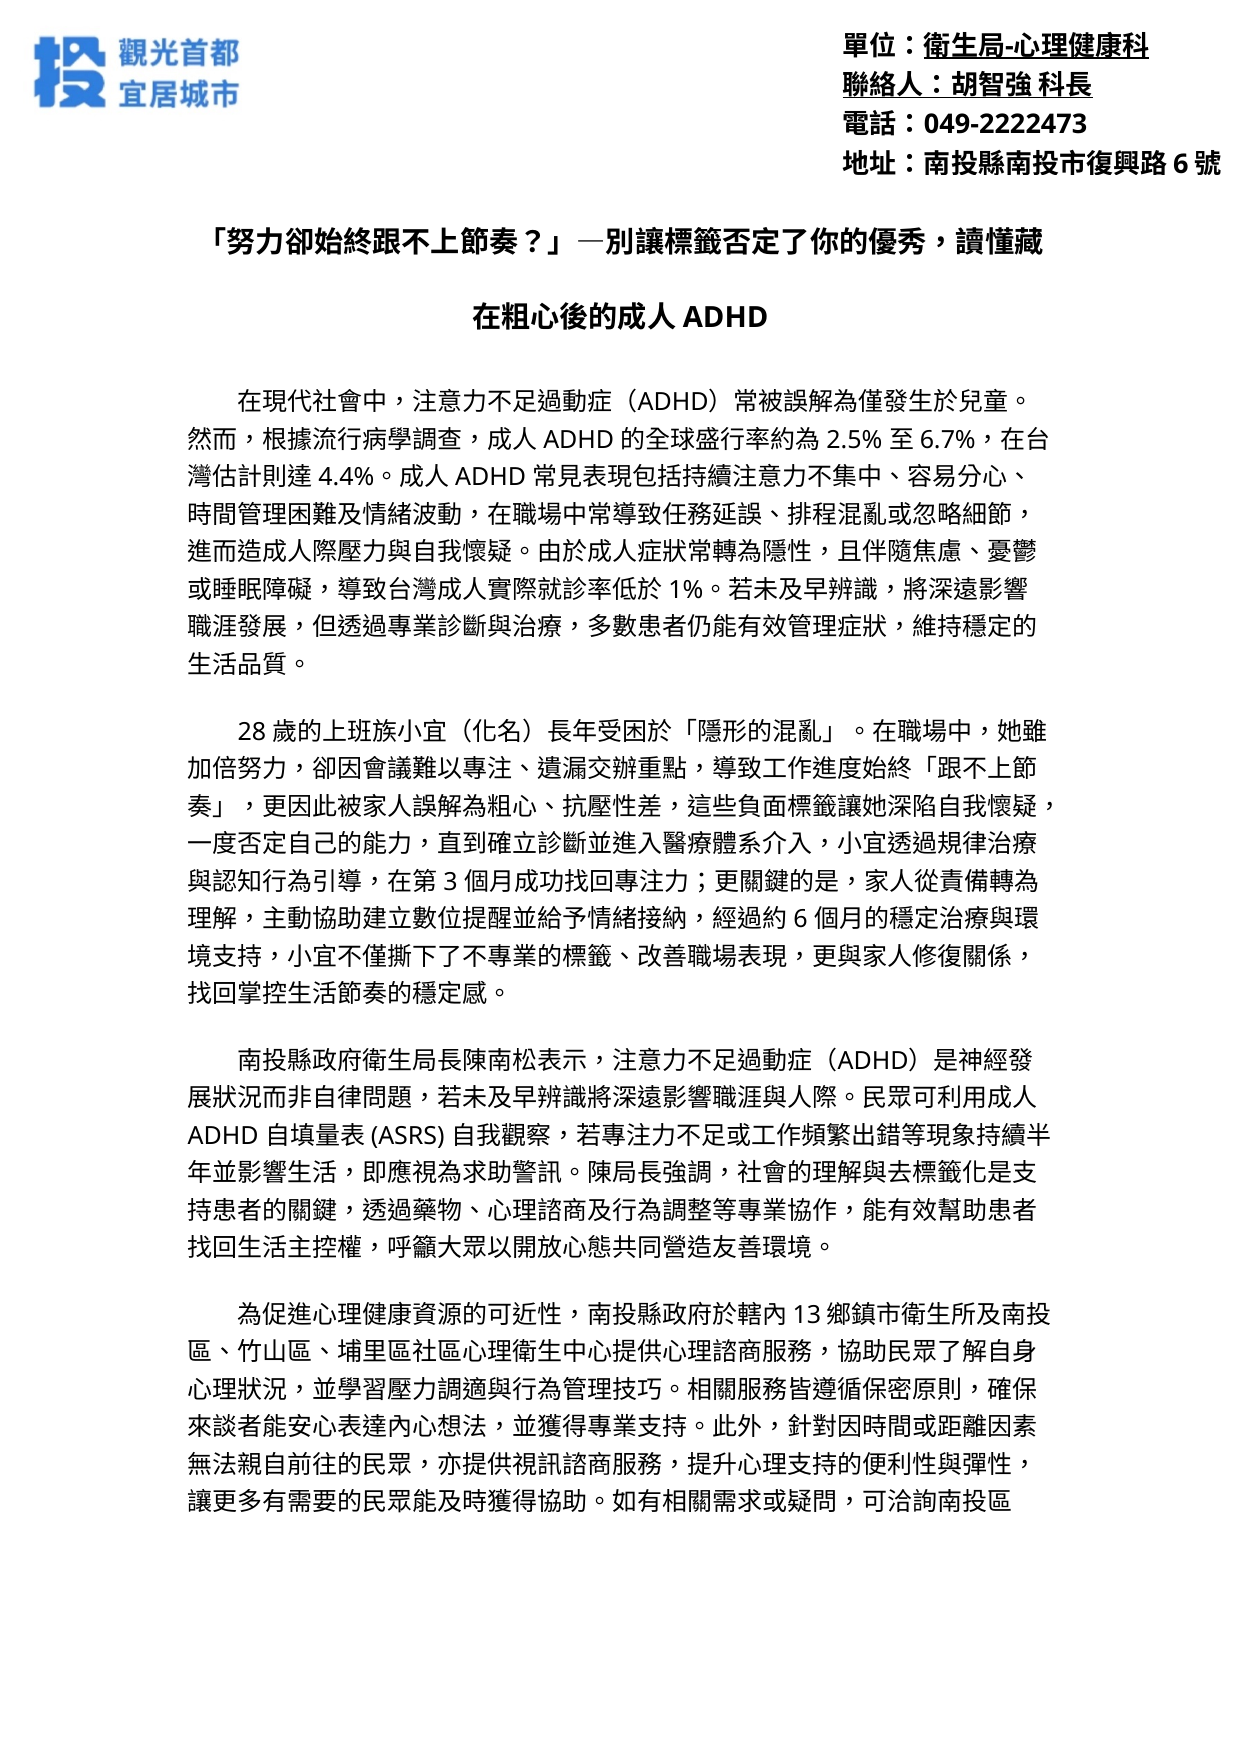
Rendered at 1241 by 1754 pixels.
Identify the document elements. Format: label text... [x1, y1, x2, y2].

text 聯絡人：胡智強 科長 電話：049-2222473 [842, 63, 1240, 142]
text 在現代社會中，注意力不足過動症（ADHD）常被誤解為僅發生於兒童。然而，根據流行病學調查，成人 ADHD 的全球盛行率約為 2.5% 至 6.7%，在台灣估計則達 4.4%。成人 ADHD 常見表現包括持續注意力不集中、容易分心、時間管理困難及情緒波動，在職場中常導致任務延誤、排程混亂或忽略細節，進而造成人際壓力與自我懷疑。由於成人症狀常轉為隱性，且伴隨焦慮、憂鬱或睡眠障礙，導致台灣成人實際就診率低於 1%。若未及早辨識，將深遠影響職涯發展，但透過專業診斷與治療，多數患者仍能有效管理症狀，維持穩定的生活品質。 [187, 381, 1053, 681]
text 「努力卻始終跟不上節奏？」—別讓標籤否定了你的優秀，讀懂藏在粗心後的成人 ADHD [187, 202, 1053, 352]
text 28 歲的上班族小宜（化名）長年受困於「隱形的混亂」。在職場中，她雖加倍努力，卻因會議難以專注、遺漏交辦重點，導致工作進度始終「跟不上節奏」，更因此被家人誤解為粗心、抗壓性差，這些負面標籤讓她深陷自我懷疑，一度否定自己的能力，直到確立診斷並進入醫療體系介入，小宜透過規律治療與認知行為引導，在第 3 個月成功找回專注力；更關鍵的是，家人從責備轉為理解，主動協助建立數位提醒並給予情緒接納，經過約 6 個月的穩定治療與環境支持，小宜不僅撕下了不專業的標籤、改善職場表現，更與家人修復關係，找回掌控生活節奏的穩定感。 [187, 710, 1053, 1010]
text 為促進心理健康資源的可近性，南投縣政府於轄內13鄉鎮市衛生所及南投區、竹山區、埔里區社區心理衛生中心提供心理諮商服務，協助民眾了解自身心理狀況，並學習壓力調適與行為管理技巧。相關服務皆遵循保密原則，確保來談者能安心表達內心想法，並獲得專業支持。此外，針對因時間或距離因素無法親自前往的民眾，亦提供視訊諮商服務，提升心理支持的便利性與彈性，讓更多有需要的民眾能及時獲得協助。如有相關需求或疑問，可洽詢南投區 [187, 1294, 1053, 1519]
picture [1, 15, 322, 132]
text 地址：南投縣南投市復興路6號 [842, 142, 1240, 174]
text 南投縣政府衛生局長陳南松表示，注意力不足過動症（ADHD）是神經發展狀況而非自律問題，若未及早辨識將深遠影響職涯與人際。民眾可利用成人 ADHD 自填量表 (ASRS) 自我觀察，若專注力不足或工作頻繁出錯等現象持續半年並影響生活，即應視為求助警訊。陳局長強調，社會的理解與去標籤化是支持患者的關鍵，透過藥物、心理諮商及行為調整等專業協作，能有效幫助患者找回生活主控權，呼籲大眾以開放心態共同營造友善環境。 [187, 1039, 1053, 1264]
text 單位：衛生局-心理健康科 [842, 23, 1240, 63]
